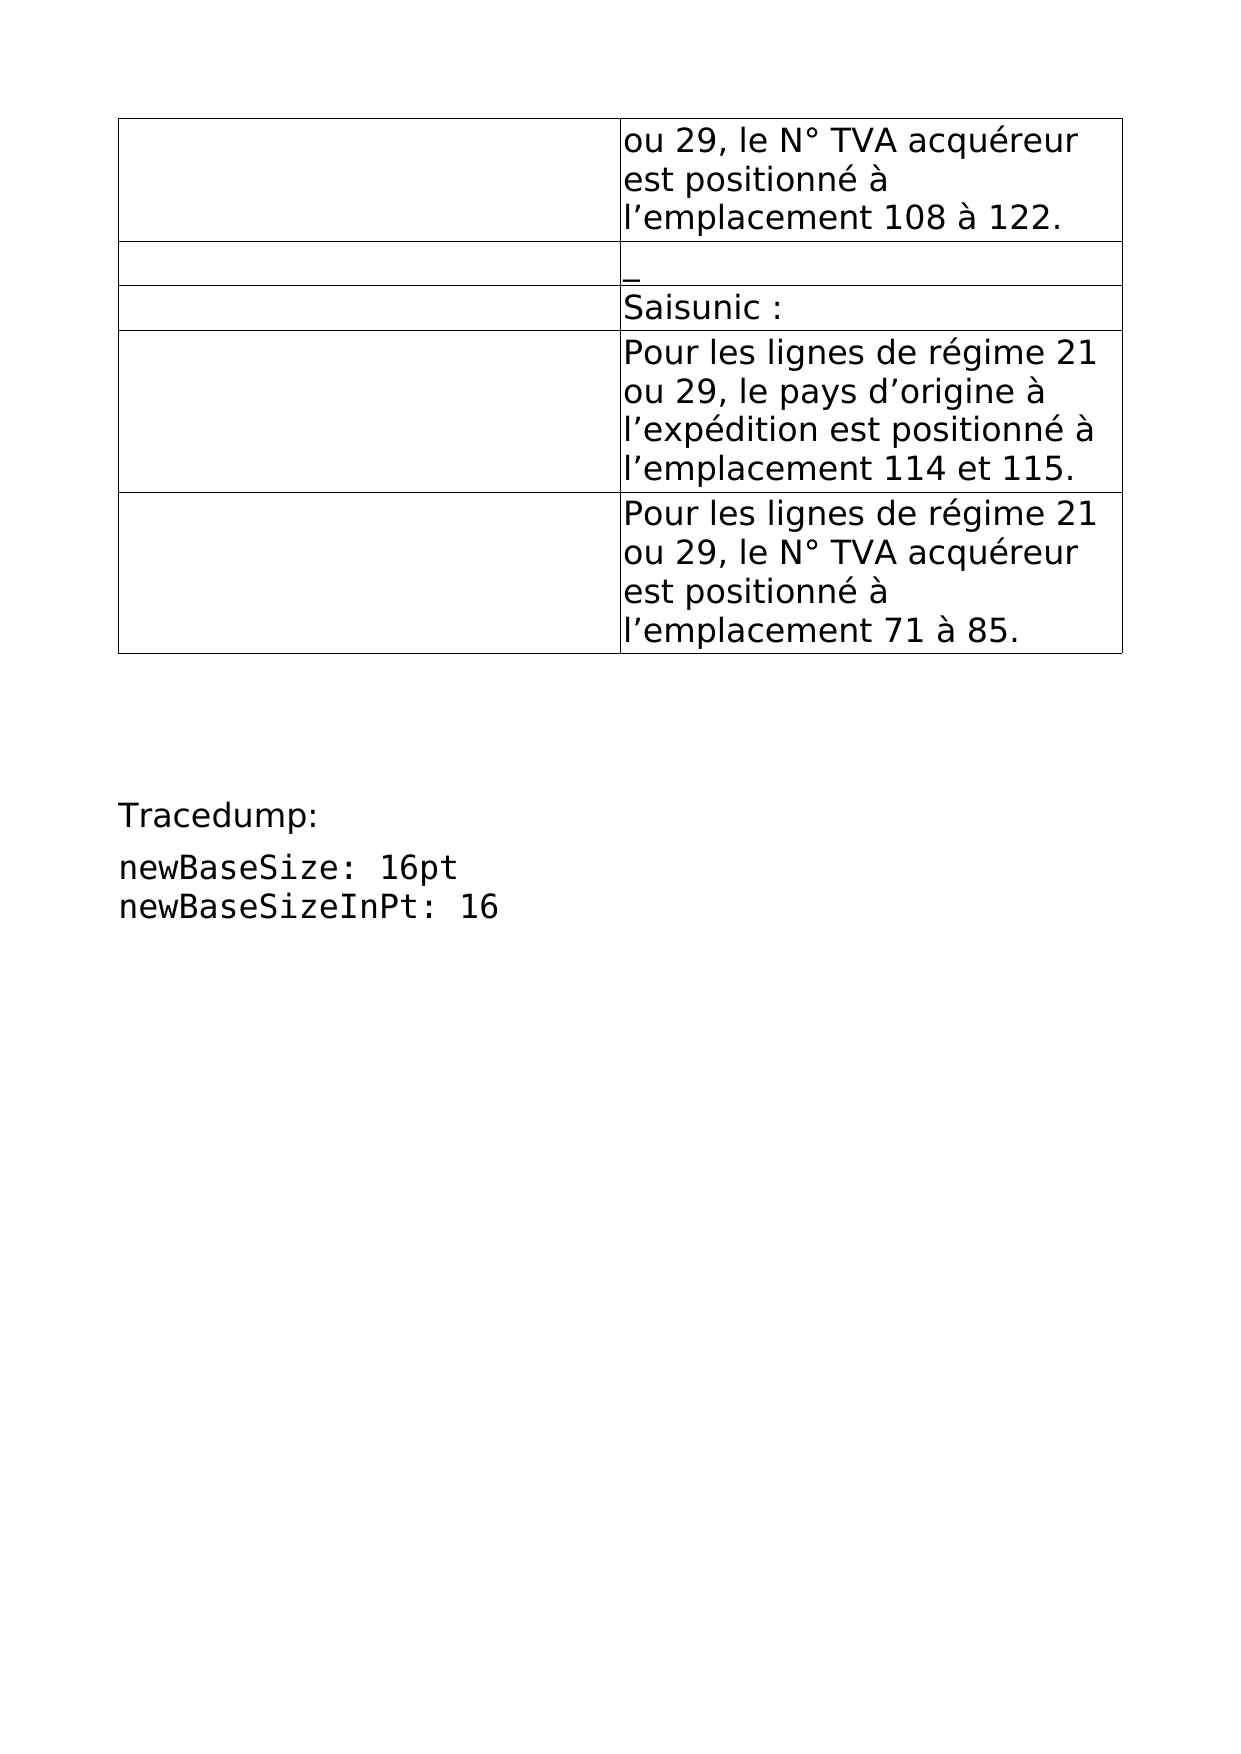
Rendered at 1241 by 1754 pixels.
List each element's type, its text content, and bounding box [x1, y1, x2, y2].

text Tracedump: [118, 758, 1122, 836]
table_cell Saisunic : [621, 286, 1122, 330]
table_cell [119, 242, 620, 285]
table_cell _ [621, 242, 1122, 285]
table_cell Pour les lignes de régime 21 ou 29, le N° TVA acquéreur est positionné à l’emplacement 71 à 85. [621, 493, 1122, 653]
table_cell Pour les lignes de régime 21 ou 29, le pays d’origine à l’expédition est positionné à l’emplacement 114 et 115. [621, 331, 1122, 492]
table_cell [119, 286, 620, 330]
table_cell [119, 493, 620, 653]
table_cell [119, 331, 620, 492]
table_cell [119, 119, 620, 241]
table_cell ou 29, le N° TVA acquéreur est positionné à l’emplacement 108 à 122. [621, 119, 1122, 241]
text newBaseSize: 16pt newBaseSizeInPt: 16 [118, 848, 1122, 926]
